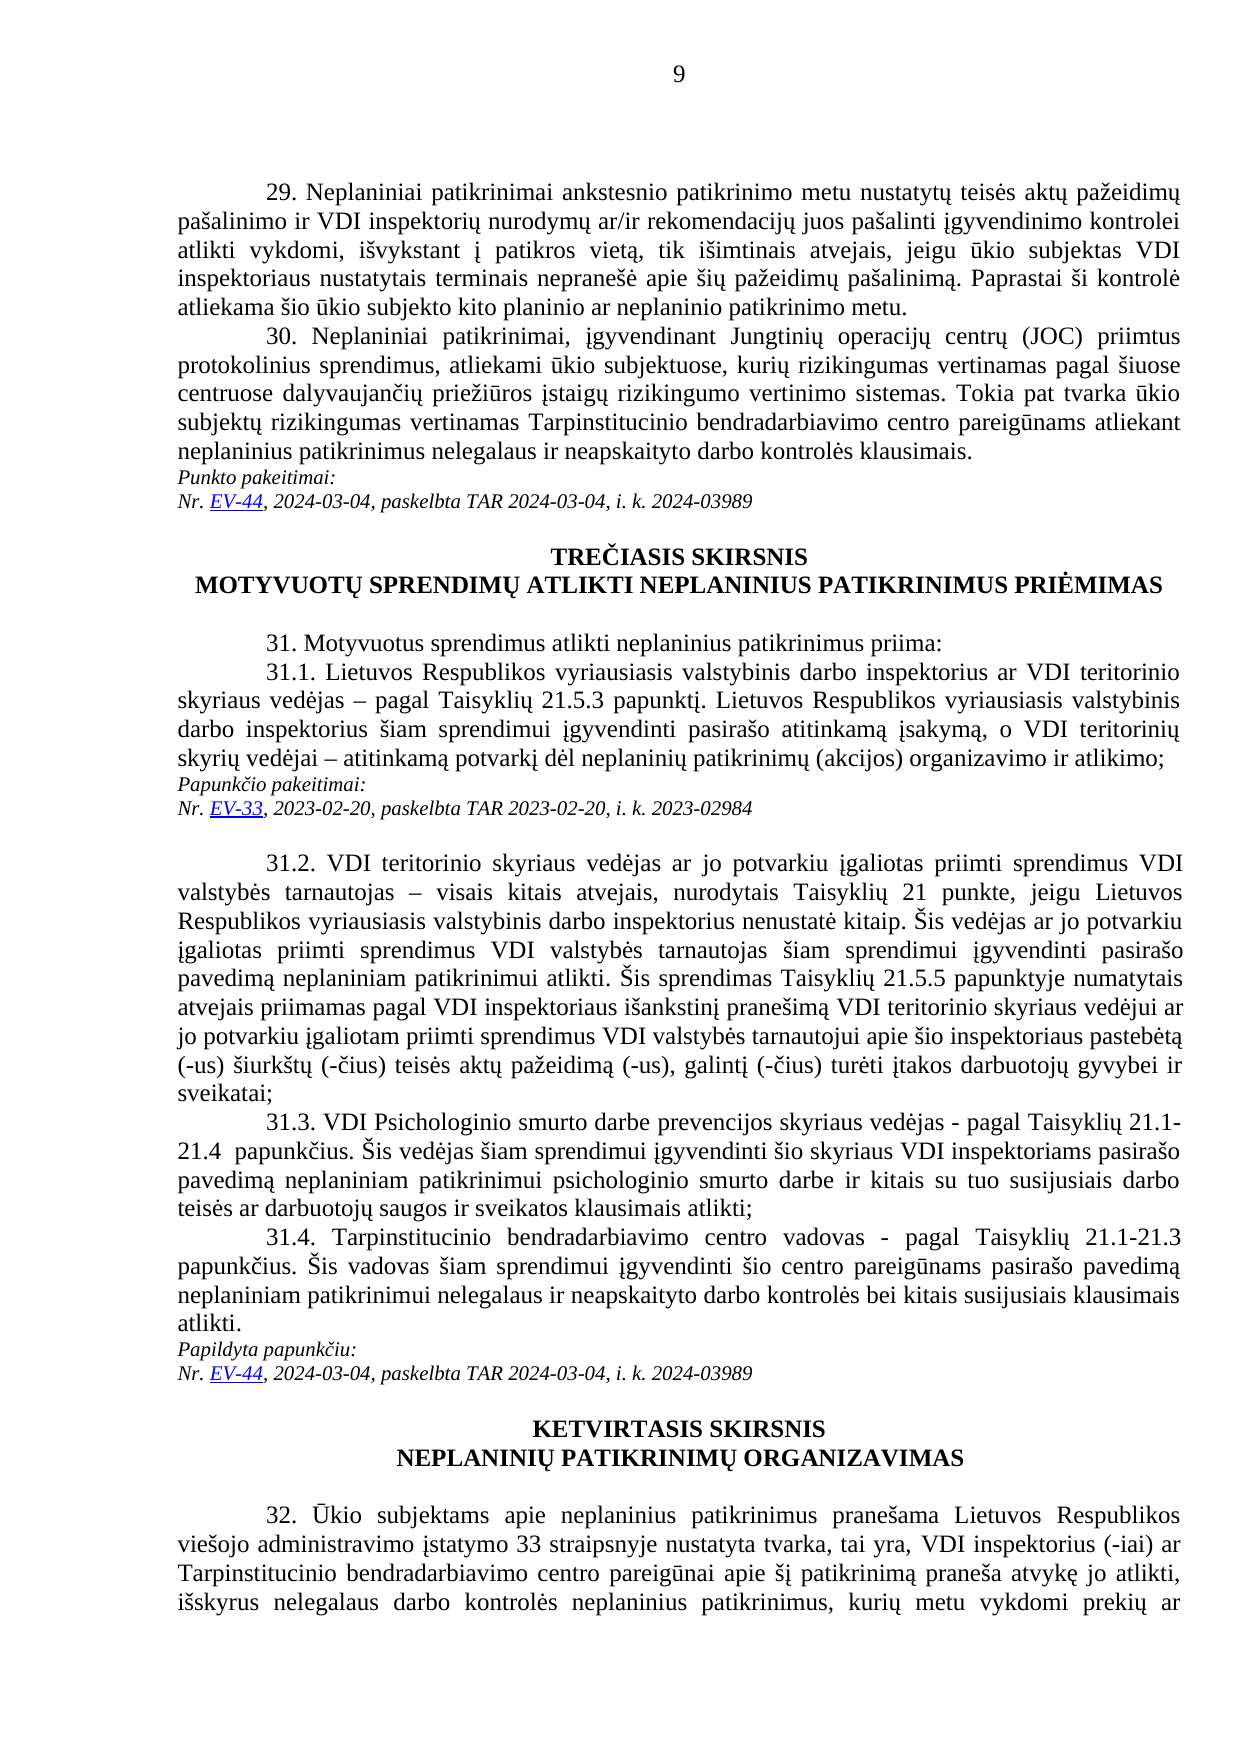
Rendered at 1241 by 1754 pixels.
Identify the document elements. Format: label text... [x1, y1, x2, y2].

text Punkto pakeitimai: [177, 465, 1181, 489]
text 31.3. VDI Psichologinio smurto darbe prevencijos skyriaus vedėjas - pagal Taisyklių 21.1-21.4 papunkčius. Šis vedėjas šiam sprendimui įgyvendinti šio skyriaus VDI inspektoriams pasirašo pavedimą neplaniniam patikrinimui psichologinio smurto darbe ir kitais su tuo susijusiais darbo teisės ar darbuotojų saugos ir sveikatos klausimais atlikti; [177, 1107, 1181, 1222]
text TREČIASIS SKIRSNIS [177, 542, 1181, 570]
text KETVIRTASIS SKIRSNIS [177, 1414, 1181, 1443]
text 32. Ūkio subjektams apie neplaninius patikrinimus pranešama Lietuvos Respublikos viešojo administravimo įstatymo 33 straipsnyje nustatyta tvarka, tai yra, VDI inspektorius (-iai) ar Tarpinstitucinio bendradarbiavimo centro pareigūnai apie šį patikrinimą praneša atvykę jo atlikti, išskyrus nelegalaus darbo kontrolės neplaninius patikrinimus, kurių metu vykdomi prekių ar [177, 1500, 1181, 1615]
text Papunkčio pakeitimai: [177, 772, 1181, 796]
text NEPLANINIŲ PATIKRINIMŲ ORGANIZAVIMAS [177, 1443, 1184, 1472]
text 31.4. Tarpinstitucinio bendradarbiavimo centro vadovas - pagal Taisyklių 21.1-21.3 papunkčius. Šis vadovas šiam sprendimui įgyvendinti šio centro pareigūnams pasirašo pavedimą neplaniniam patikrinimui nelegalaus ir neapskaityto darbo kontrolės bei kitais susijusiais klausimais atlikti. [177, 1222, 1181, 1337]
text 30. Neplaniniai patikrinimai, įgyvendinant Jungtinių operacijų centrų (JOC) priimtus protokolinius sprendimus, atliekami ūkio subjektuose, kurių rizikingumas vertinamas pagal šiuose centruose dalyvaujančių priežiūros įstaigų rizikingumo vertinimo sistemas. Tokia pat tvarka ūkio subjektų rizikingumas vertinamas Tarpinstitucinio bendradarbiavimo centro pareigūnams atliekant neplaninius patikrinimus nelegalaus ir neapskaityto darbo kontrolės klausimais. [177, 321, 1181, 465]
text 29. Neplaniniai patikrinimai ankstesnio patikrinimo metu nustatytų teisės aktų pažeidimų pašalinimo ir VDI inspektorių nurodymų ar/ir rekomendacijų juos pašalinti įgyvendinimo kontrolei atlikti vykdomi, išvykstant į patikros vietą, tik išimtinais atvejais, jeigu ūkio subjektas VDI inspektoriaus nustatytais terminais nepranešė apie šių pažeidimų pašalinimą. Paprastai ši kontrolė atliekama šio ūkio subjekto kito planinio ar neplaninio patikrinimo metu. [177, 177, 1181, 321]
text Nr. EV-33, 2023-02-20, paskelbta TAR 2023-02-20, i. k. 2023-02984 [177, 796, 1181, 820]
text Nr. EV-44, 2024-03-04, paskelbta TAR 2024-03-04, i. k. 2024-03989 [177, 489, 1181, 513]
text MOTYVUOTŲ SPRENDIMŲ ATLIKTI NEPLANINIUS PATIKRINIMUS PRIĖMIMAS [177, 570, 1181, 599]
text 31.1. Lietuvos Respublikos vyriausiasis valstybinis darbo inspektorius ar VDI teritorinio skyriaus vedėjas – pagal Taisyklių 21.5.3 papunktį. Lietuvos Respublikos vyriausiasis valstybinis darbo inspektorius šiam sprendimui įgyvendinti pasirašo atitinkamą įsakymą, o VDI teritorinių skyrių vedėjai – atitinkamą potvarkį dėl neplaninių patikrinimų (akcijos) organizavimo ir atlikimo; [177, 657, 1181, 772]
text 31.2. VDI teritorinio skyriaus vedėjas ar jo potvarkiu įgaliotas priimti sprendimus VDI valstybės tarnautojas – visais kitais atvejais, nurodytais Taisyklių 21 punkte, jeigu Lietuvos Respublikos vyriausiasis valstybinis darbo inspektorius nenustatė kitaip. Šis vedėjas ar jo potvarkiu įgaliotas priimti sprendimus VDI valstybės tarnautojas šiam sprendimui įgyvendinti pasirašo pavedimą neplaniniam patikrinimui atlikti. Šis sprendimas Taisyklių 21.5.5 papunktyje numatytais atvejais priimamas pagal VDI inspektoriaus išankstinį pranešimą VDI teritorinio skyriaus vedėjui ar jo potvarkiu įgaliotam priimti sprendimus VDI valstybės tarnautojui apie šio inspektoriaus pastebėtą (-us) šiurkštų (-čius) teisės aktų pažeidimą (-us), galintį (-čius) turėti įtakos darbuotojų gyvybei ir sveikatai; [177, 848, 1184, 1107]
text Nr. EV-44, 2024-03-04, paskelbta TAR 2024-03-04, i. k. 2024-03989 [177, 1361, 1181, 1385]
text Papildyta papunkčiu: [177, 1337, 1181, 1361]
text 31. Motyvuotus sprendimus atlikti neplaninius patikrinimus priima: [177, 628, 1184, 657]
